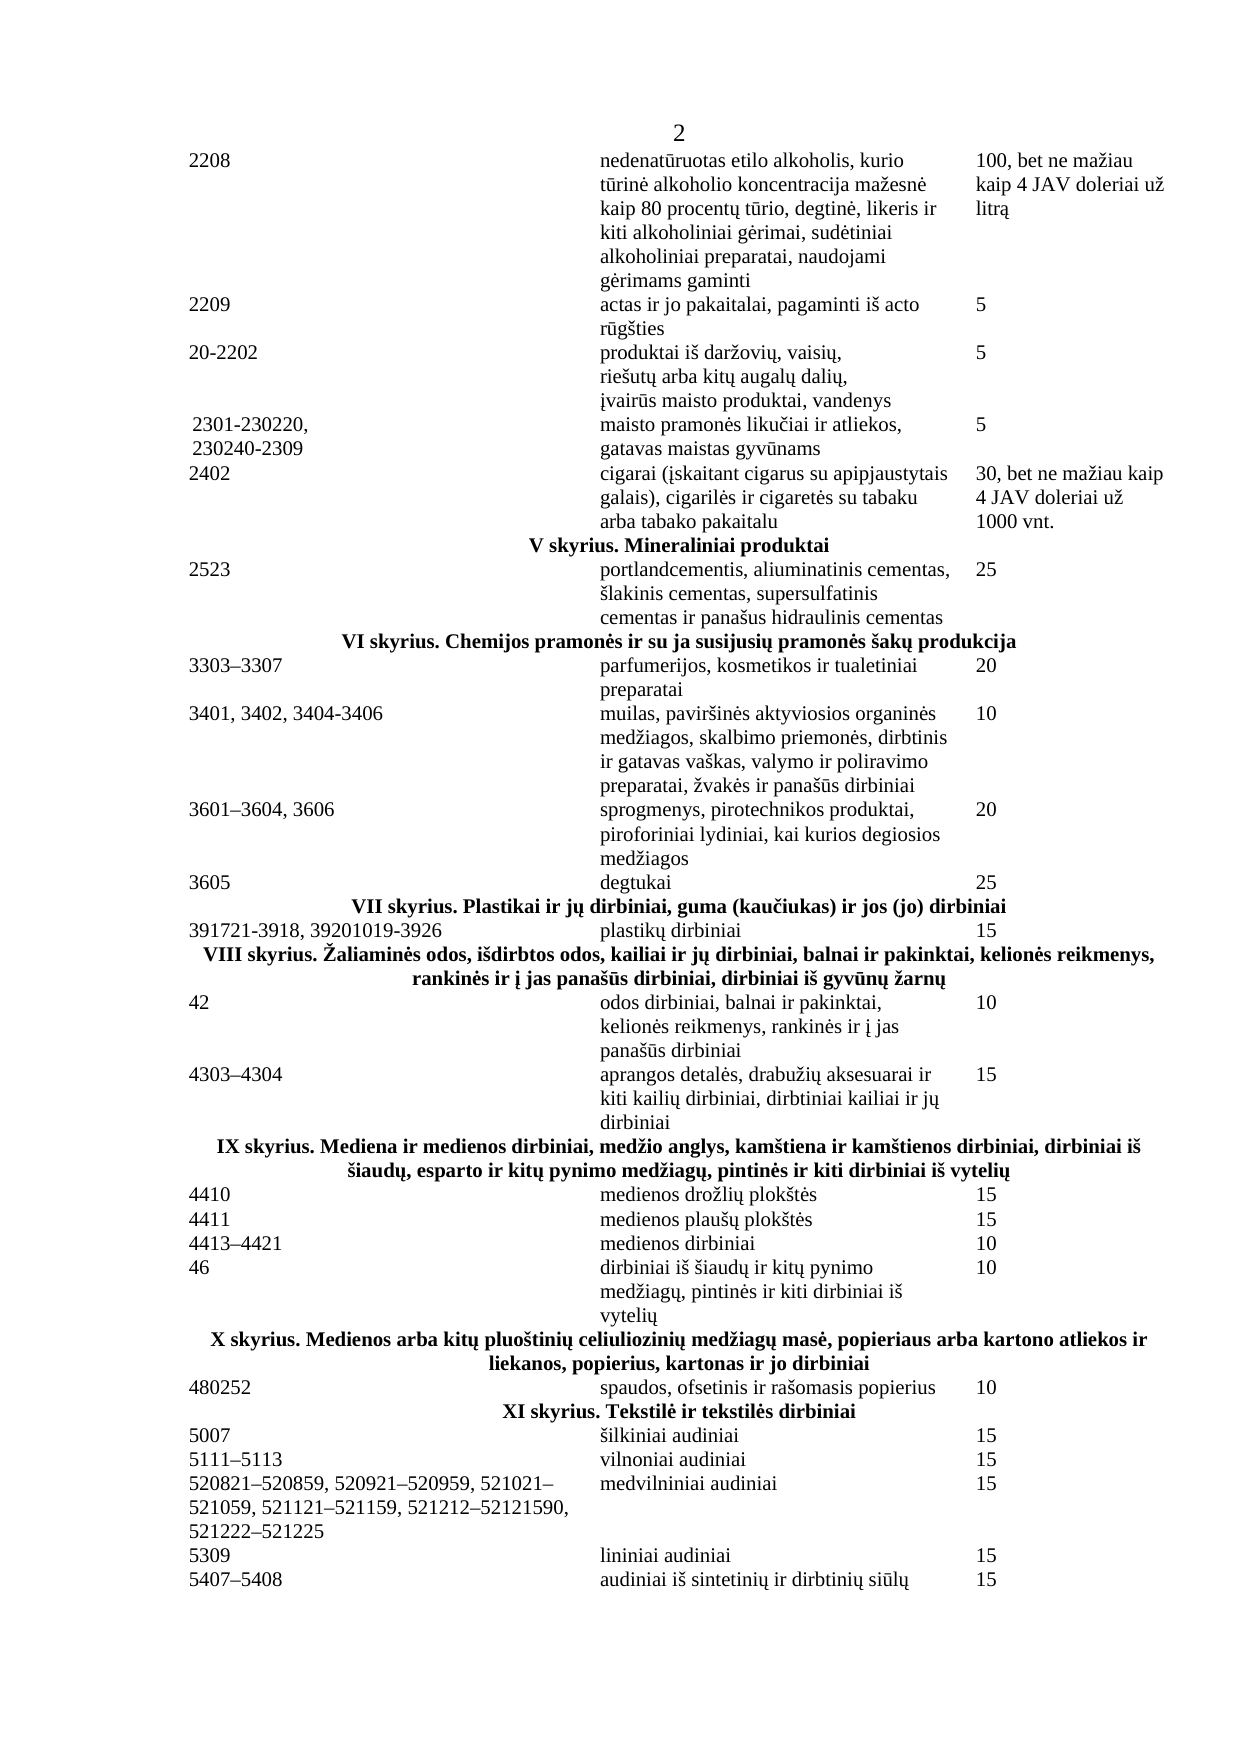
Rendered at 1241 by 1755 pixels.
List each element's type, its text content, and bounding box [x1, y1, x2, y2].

table_cell cigarai (įskaitant cigarus su apipjaustytais galais), cigarilės ir cigaretės su tabaku arba tabako pakaitalu [589, 461, 964, 533]
table_cell 3303–3307 [177, 653, 588, 701]
table_cell 5111–5113 [177, 1447, 588, 1471]
table_cell šilkiniai audiniai [589, 1423, 964, 1447]
table_cell vilnoniai audiniai [589, 1447, 964, 1471]
table_cell 5309 [177, 1543, 588, 1567]
table_cell parfumerijos, kosmetikos ir tualetiniai preparatai [589, 653, 964, 701]
table_cell VI skyrius. Chemijos pramonės ir su ja susijusių pramonės šakų produkcija [177, 629, 1181, 653]
table_cell medienos plaušų plokštės [589, 1206, 964, 1231]
table_cell 2208 [177, 148, 588, 292]
table_cell 20-2202 [177, 340, 588, 412]
table_cell 15 [964, 1183, 1181, 1206]
table_cell 15 [964, 1062, 1181, 1134]
table_cell 30, bet ne mažiau kaip 4 JAV doleriai už 1000 vnt. [964, 461, 1181, 533]
table_cell odos dirbiniai, balnai ir pakinktai, kelionės reikmenys, rankinės ir į jas panašūs dirbiniai [589, 990, 964, 1062]
table_cell 230240-2309 [189, 436, 531, 460]
table_cell 5407–5408 [177, 1568, 588, 1591]
table_cell 15 [964, 1206, 1181, 1231]
table_cell VII skyrius. Plastikai ir jų dirbiniai, guma (kaučiukas) ir jos (jo) dirbiniai [177, 894, 1181, 918]
table_cell sprogmenys, pirotechnikos produktai, piroforiniai lydiniai, kai kurios degiosios medžiagos [589, 798, 964, 869]
table_cell [177, 412, 588, 461]
table_cell medvilniniai audiniai [589, 1471, 964, 1543]
table_cell 25 [964, 870, 1181, 894]
table_cell 3401, 3402, 3404-3406 [177, 701, 588, 797]
table_cell 15 [964, 918, 1181, 942]
table_cell produktai iš daržovių, vaisių, riešutų arba kitų augalų dalių, įvairūs maisto produktai, vandenys [589, 340, 964, 412]
table_cell 5 [964, 340, 1181, 412]
table_cell 15 [964, 1568, 1181, 1591]
table_cell 4413–4421 [177, 1231, 588, 1254]
table_cell portlandcementis, aliuminatinis cementas, šlakinis cementas, supersulfatinis cementas ir panašus hidraulinis cementas [589, 557, 964, 629]
table_cell 15 [964, 1423, 1181, 1447]
table_cell 4410 [177, 1183, 588, 1206]
table_cell 391721-3918, 39201019-3926 [177, 918, 588, 942]
table_cell 25 [964, 557, 1181, 629]
table_cell XI skyrius. Tekstilė ir tekstilės dirbiniai [177, 1399, 1181, 1423]
table_cell 2209 [177, 292, 588, 340]
table_cell 20 [964, 798, 1181, 869]
table_cell actas ir jo pakaitalai, pagaminti iš acto rūgšties [589, 292, 964, 340]
table_cell dirbiniai iš šiaudų ir kitų pynimo medžiagų, pintinės ir kiti dirbiniai iš vytelių [589, 1255, 964, 1327]
table_cell 15 [964, 1447, 1181, 1471]
table_cell 15 [964, 1471, 1181, 1543]
table_cell 3605 [177, 870, 588, 894]
table_cell aprangos detalės, drabužių aksesuarai ir kiti kailių dirbiniai, dirbtiniai kailiai ir jų dirbiniai [589, 1062, 964, 1134]
table_cell medienos dirbiniai [589, 1231, 964, 1254]
table_cell 2523 [177, 557, 588, 629]
table_cell 10 [964, 990, 1181, 1062]
table_cell 2402 [177, 461, 588, 533]
table_cell maisto pramonės likučiai ir atliekos, gatavas maistas gyvūnams [589, 412, 964, 461]
table_cell plastikų dirbiniai [589, 918, 964, 942]
table_cell 100, bet ne mažiau kaip 4 JAV doleriai už litrą [964, 148, 1181, 292]
table_cell VIII skyrius. Žaliaminės odos, išdirbtos odos, kailiai ir jų dirbiniai, balnai ir pakinktai, kelionės reikmenys, rankinės ir į jas panašūs dirbiniai, dirbiniai iš gyvūnų žarnų [177, 942, 1181, 990]
table_cell 46 [177, 1255, 588, 1327]
table_cell V skyrius. Mineraliniai produktai [177, 533, 1181, 557]
table_cell 5007 [177, 1423, 588, 1447]
table_cell 480252 [177, 1375, 588, 1399]
table_cell 10 [964, 1375, 1181, 1399]
table_cell nedenatūruotas etilo alkoholis, kurio tūrinė alkoholio koncentracija mažesnė kaip 80 procentų tūrio, degtinė, likeris ir kiti alkoholiniai gėrimai, sudėtiniai alkoholiniai preparatai, naudojami gėrimams gaminti [589, 148, 964, 292]
table_cell 5 [964, 412, 1181, 461]
table_cell degtukai [589, 870, 964, 894]
table_cell 10 [964, 1231, 1181, 1254]
table_cell IX skyrius. Mediena ir medienos dirbiniai, medžio anglys, kamštiena ir kamštienos dirbiniai, dirbiniai iš šiaudų, esparto ir kitų pynimo medžiagų, pintinės ir kiti dirbiniai iš vytelių [177, 1134, 1181, 1182]
table_cell 10 [964, 701, 1181, 797]
table_cell 15 [964, 1543, 1181, 1567]
table_cell 20 [964, 653, 1181, 701]
table_cell 4411 [177, 1206, 588, 1231]
table_cell 42 [177, 990, 588, 1062]
table_cell 10 [964, 1255, 1181, 1327]
table_cell spaudos, ofsetinis ir rašomasis popierius [589, 1375, 964, 1399]
table_cell muilas, paviršinės aktyviosios organinės medžiagos, skalbimo priemonės, dirbtinis ir gatavas vaškas, valymo ir poliravimo preparatai, žvakės ir panašūs dirbiniai [589, 701, 964, 797]
table_cell 3601–3604, 3606 [177, 798, 588, 869]
table_cell 520821–520859, 520921–520959, 521021–521059, 521121–521159, 521212–52121590, 521222–521225 [177, 1471, 588, 1543]
table_cell audiniai iš sintetinių ir dirbtinių siūlų [589, 1568, 964, 1591]
table_cell lininiai audiniai [589, 1543, 964, 1567]
table_cell 5 [964, 292, 1181, 340]
table_cell X skyrius. Medienos arba kitų pluoštinių celiuliozinių medžiagų masė, popieriaus arba kartono atliekos ir liekanos, popierius, kartonas ir jo dirbiniai [177, 1327, 1181, 1375]
table_cell medienos drožlių plokštės [589, 1183, 964, 1206]
table_header 2301-230220, [189, 412, 531, 436]
table_cell 4303–4304 [177, 1062, 588, 1134]
